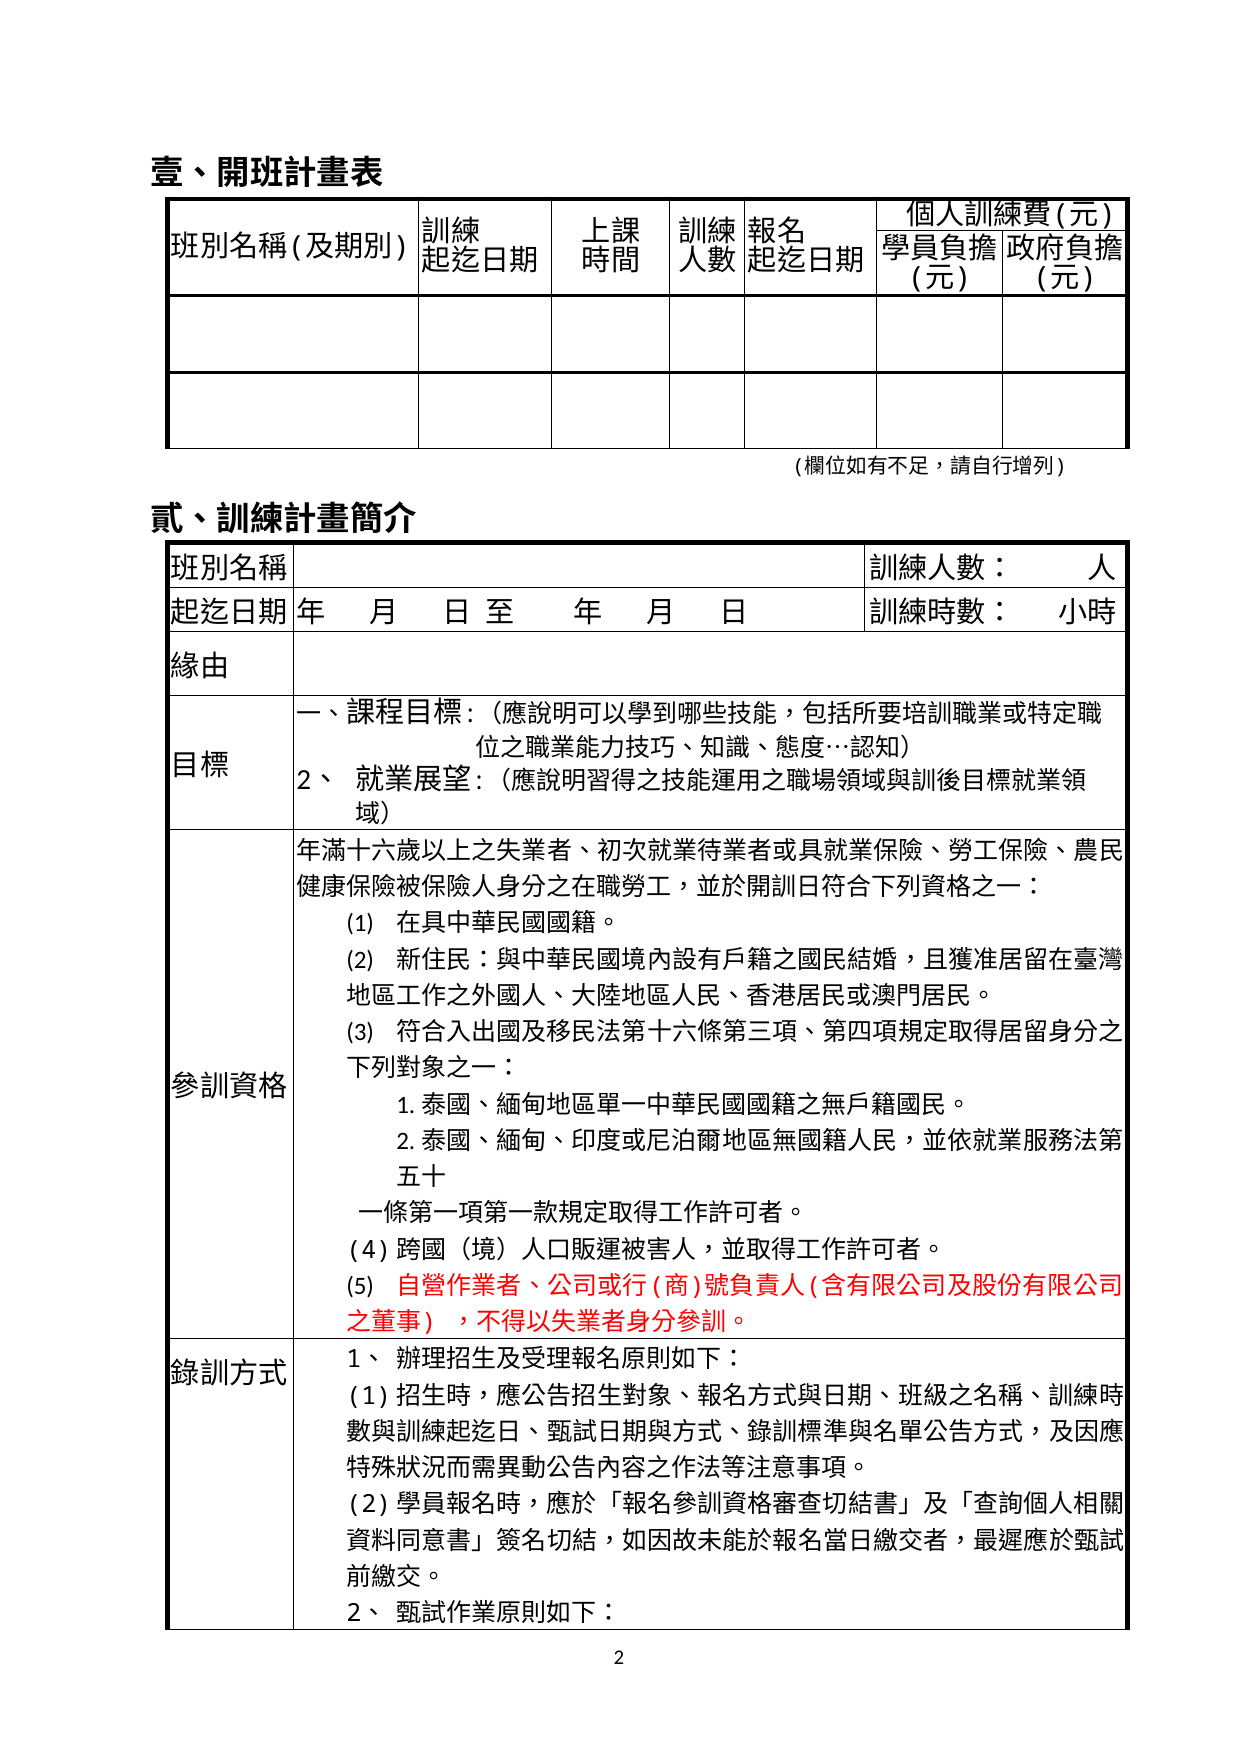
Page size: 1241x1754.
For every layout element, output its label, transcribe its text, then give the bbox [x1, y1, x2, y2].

table_cell 緣由 [170, 632, 293, 695]
table_header 班別名稱 [170, 545, 293, 587]
table_cell [745, 374, 876, 448]
text (欄位如有不足，請自行增列) [150, 449, 1067, 479]
table_cell [670, 374, 744, 448]
table_cell [170, 374, 418, 448]
table_header 班別名稱(及期別) [170, 201, 418, 293]
table_header 訓練人數： 人 [865, 545, 1125, 587]
table_cell [877, 374, 1002, 448]
table_header 個人訓練費(元) [877, 201, 1125, 230]
table_header [294, 545, 864, 587]
table_cell 錄訓方式 [170, 1339, 293, 1629]
table_cell 學員負擔(元) [877, 231, 1002, 293]
table_cell [670, 297, 744, 371]
table_cell 訓練時數： 小時 [865, 588, 1125, 631]
table_cell [170, 297, 418, 371]
table_header 報名 起迄日期 [745, 201, 876, 293]
table_cell 政府負擔(元) [1003, 231, 1125, 293]
table_cell [877, 297, 1002, 371]
table_cell [1003, 297, 1125, 371]
table_cell [552, 297, 669, 371]
table_header 訓練人數 [670, 201, 744, 293]
table_cell [294, 632, 1125, 695]
text 貳、訓練計畫簡介 [150, 492, 1087, 540]
table_header 訓練 起迄日期 [419, 201, 551, 293]
table_cell [552, 374, 669, 448]
table_cell 年 月 日 至 年 月 日 [294, 588, 864, 631]
table_cell 辦理招生及受理報名原則如下： 招生時，應公告招生對象、報名方式與日期、班級之名稱、訓練時數與訓練起迄日、甄試日期與方式、錄訓標準與名單公告方式，及因應特殊狀況而需異動公告內容之作法等注意事項。 學員報名時，應於「報名參訓資格審查切結書」及「查詢個人相關資料同意書」簽名切結，如因故未能於報名當日繳交者，最遲應於甄試前繳交。 甄試作業原則如下： 甄試作業分筆試及口試二階段，分數各占百分之五十，筆試加口試總成績達六十分以上始得錄訓為原則。另具有就業保險法所定非自願離職者、就業服務法第二十四條所定特定對象、外籍配偶、大陸地區配偶、香港及澳門地區身分之甄試者，總成績以筆試加口試成績加權百分之三計算，加分之相關身分資格佐證資料，最遲應於甄試當日提出，逾時或未依規定提出者，視同放棄加分資格；訓練單位應依筆試、口試成績計算總成績及名次後，依序錄訓，如總成績同分者，以筆試成績高者優先錄訓，未參加筆試或口試者，一律不予錄訓。 筆試前，報名者應出示身分及資格之證明文件以供查驗，未符資格者，不得參加筆試；甄試當日未攜帶身分及資格之證明文件者，應簽具並繳交符合資格之切結書，並於錄訓報到時出示證明文件，未出示者，視同放棄參訓資格。 筆試階段：應設置二名(含)以上監考人員，筆試測驗開始十五分鐘後不得進入試場應試，視為缺考；缺考或違反筆試考場規定情節重大者，不得參加口試。 口試階段： 訓練單位應依筆試測驗成績，依序選取參加口試人員，參加口試人數以預訓人數之二倍為原則。 應設置二名(含)以上之口試委員，並得由就業服務人員、職業訓練人員或具相關專業之專家學者擔任。 口試前應告知學員將全程錄音或錄影。 口試內容應與學員參訓歷史、近半年求職歷程、訓後生涯規劃及適訓綜合評估等項目有關，不得涉及歧視或其他不當言論，並依口試情形綜合評估其適訓狀況。 訓練單位應以職前訓練資訊管理系統列印公告參加筆試、口試人員及甄試正取人員名單，並依准考證號碼排序；備取人員名單則依總分高低排序。 報名學員有下列情形之一者，不得報名： 報名班次之開訓日尚於前次職前訓練完訓或結訓班次之訓後180日內。 曾參加職前訓練課程而被退訓，其退訓日尚於報名班次之開訓日前1年內。 重覆參加相同班名之職前訓練課程，且其離、退訓日(不含適應期內離訓)、完或結訓日尚於報名班次之開訓日前3年內。 報名班次之開訓日前2年內，已有2次以上離訓、退訓、完訓或結訓之職前訓練參訓紀錄(不含適應期內離訓)。 前項不得參訓之情形，以職前訓練資訊管理系統勾稽參加勞動部勞動力發展署及、分署及本府自辦、委託或補助辦理之職前訓練課程或班次為限。 已領有照顧服務員訓練結業證明書或照顧服務員職類技術士證者，參加本計畫訓練課程，其訓練費用不予補助，已補助者，應予繳回。 對持職業訓練推介單者未予錄訓時，訓練單位應即回報原推介之公立就業服務機構及本府。 訓練單位應於甄試後三個(含)工作日以內，以郵寄、簡訊或其他方式通知甄試結果，並公告由職前訓練資訊管理系統列印之錄取名單(含備取名單)、最低錄取分數、筆試試題及答案。 試題疑義、成績複查及申訴之作業原則如下: 參加甄試人員對於試題若有疑義，應於甄試後三個(含)工作日以內提出；對於甄試結果有異議欲申請成績複查或申訴者，應於甄試結果公告日起三個(含)工作日內提出，逾期提出者，得不予受理。 參加甄試人員不得要求重新評閱、申請閱覽、提供各細項分數、複印答案卷(卡)或評審表，亦不得要求告知試題命製人員及監評人員之姓名或其他有關資料。 正取人員應依規定時間及地點，備妥應備文件辦理報到事宜；報到結束尚有缺額時，訓練單位得依備取順序通知遞補。逾時或未依規定辦理報到或遞補者，視同放棄參訓資格。 [294, 1339, 1125, 1629]
table_cell [745, 297, 876, 371]
table_cell 起迄日期 [170, 588, 293, 631]
text 壹、開班計畫表 [150, 134, 1087, 197]
table_cell [419, 374, 551, 448]
table_cell 一、課程目標:（應說明可以學到哪些技能，包括所要培訓職業或特定職位之職業能力技巧、知識、態度…認知） 就業展望:（應說明習得之技能運用之職場領域與訓後目標就業領域） [294, 696, 1125, 829]
table_header 上課 時間 [552, 201, 669, 293]
table_cell 參訓資格 [170, 830, 293, 1338]
table_cell 年滿十六歲以上之失業者、初次就業待業者或具就業保險、勞工保險、農民健康保險被保險人身分之在職勞工，並於開訓日符合下列資格之一： 在具中華民國國籍。 新住民：與中華民國境內設有戶籍之國民結婚，且獲准居留在臺灣地區工作之外國人、大陸地區人民、香港居民或澳門居民。 符合入出國及移民法第十六條第三項、第四項規定取得居留身分之下列對象之一： 泰國、緬甸地區單一中華民國國籍之無戶籍國民。 泰國、緬甸、印度或尼泊爾地區無國籍人民，並依就業服務法第五十 一條第一項第一款規定取得工作許可者。 跨國（境）人口販運被害人，並取得工作許可者。 自營作業者、公司或行(商)號負責人(含有限公司及股份有限公司之董事) ，不得以失業者身分參訓。 [294, 830, 1125, 1338]
table_cell 目標 [170, 696, 293, 829]
table_cell [419, 297, 551, 371]
table_cell [1003, 374, 1125, 448]
